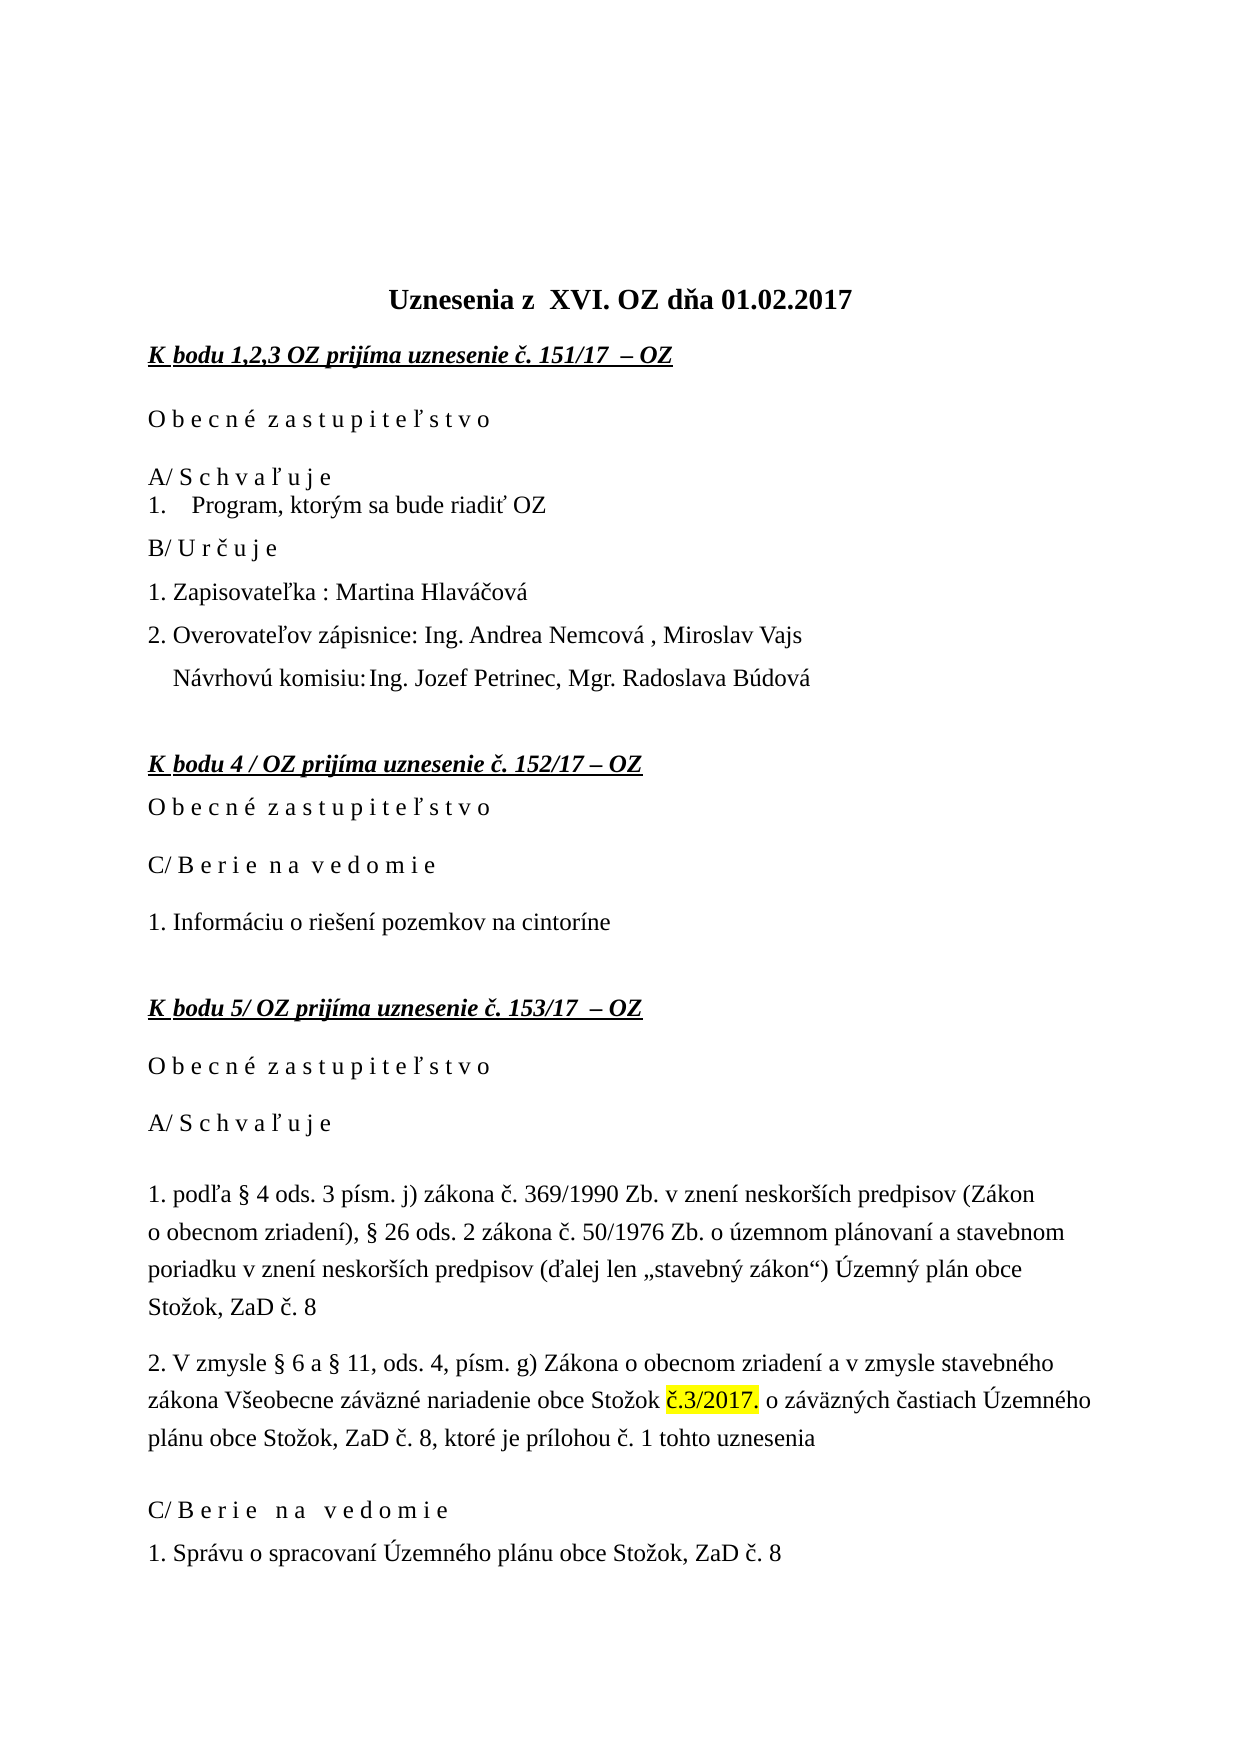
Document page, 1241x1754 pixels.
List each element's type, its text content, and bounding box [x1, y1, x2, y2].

subtitle K bodu 1,2,3 OZ prijíma uznesenie č. 151/17 – OZ [148, 340, 1093, 369]
text C/ B e r i e n a v e d o m i e [148, 1495, 1093, 1523]
text O b e c n é z a s t u p i t e ľ s t v o [148, 1051, 1093, 1080]
text 1. Správu o spracovaní Územného plánu obce Stožok, ZaD č. 8 [148, 1538, 1093, 1567]
text A/ S c h v a ľ u j e [148, 462, 1093, 490]
text C/ B e r i e n a v e d o m i e [148, 850, 1093, 878]
text A/ S c h v a ľ u j e [148, 1108, 1093, 1137]
text 1. Informáciu o riešení pozemkov na cintoríne [148, 907, 1093, 936]
text K bodu 5/ OZ prijíma uznesenie č. 153/17 – OZ [148, 993, 1093, 1022]
text K bodu 4 / OZ prijíma uznesenie č. 152/17 – OZ [148, 749, 1093, 778]
text 1. Program, ktorým sa bude riadiť OZ [148, 490, 1093, 519]
text Uznesenia z XVI. OZ dňa 01.02.2017 [148, 282, 1093, 315]
text 2. V zmysle § 6 a § 11, ods. 4, písm. g) Zákona o obecnom zriadení a v zmysle stavebného zákona Všeobecne záväzné nariadenie obce Stožok č.3/2017. o záväzných častiach Územného plánu obce Stožok, ZaD č. 8, ktoré je prílohou č. 1 tohto uznesenia [148, 1339, 1093, 1452]
text B/ U r č u j e [148, 533, 1093, 562]
text Návrhovú komisiu: Ing. Jozef Petrinec, Mgr. Radoslava Búdová [148, 663, 1093, 692]
text 2. Overovateľov zápisnice: Ing. Andrea Nemcová , Miroslav Vajs [148, 620, 1093, 648]
text O b e c n é z a s t u p i t e ľ s t v o [148, 404, 1093, 433]
text 1. Zapisovateľka : Martina Hlaváčová [148, 577, 1093, 605]
text 1. podľa § 4 ods. 3 písm. j) zákona č. 369/1990 Zb. v znení neskorších predpisov (Zákon o obecnom zriadení), § 26 ods. 2 zákona č. 50/1976 Zb. o územnom plánovaní a stavebnom poriadku v znení neskorších predpisov (ďalej len „stavebný zákon“) Územný plán obce Stožok, ZaD č. 8 [148, 1170, 1093, 1320]
text O b e c n é z a s t u p i t e ľ s t v o [148, 792, 1093, 821]
